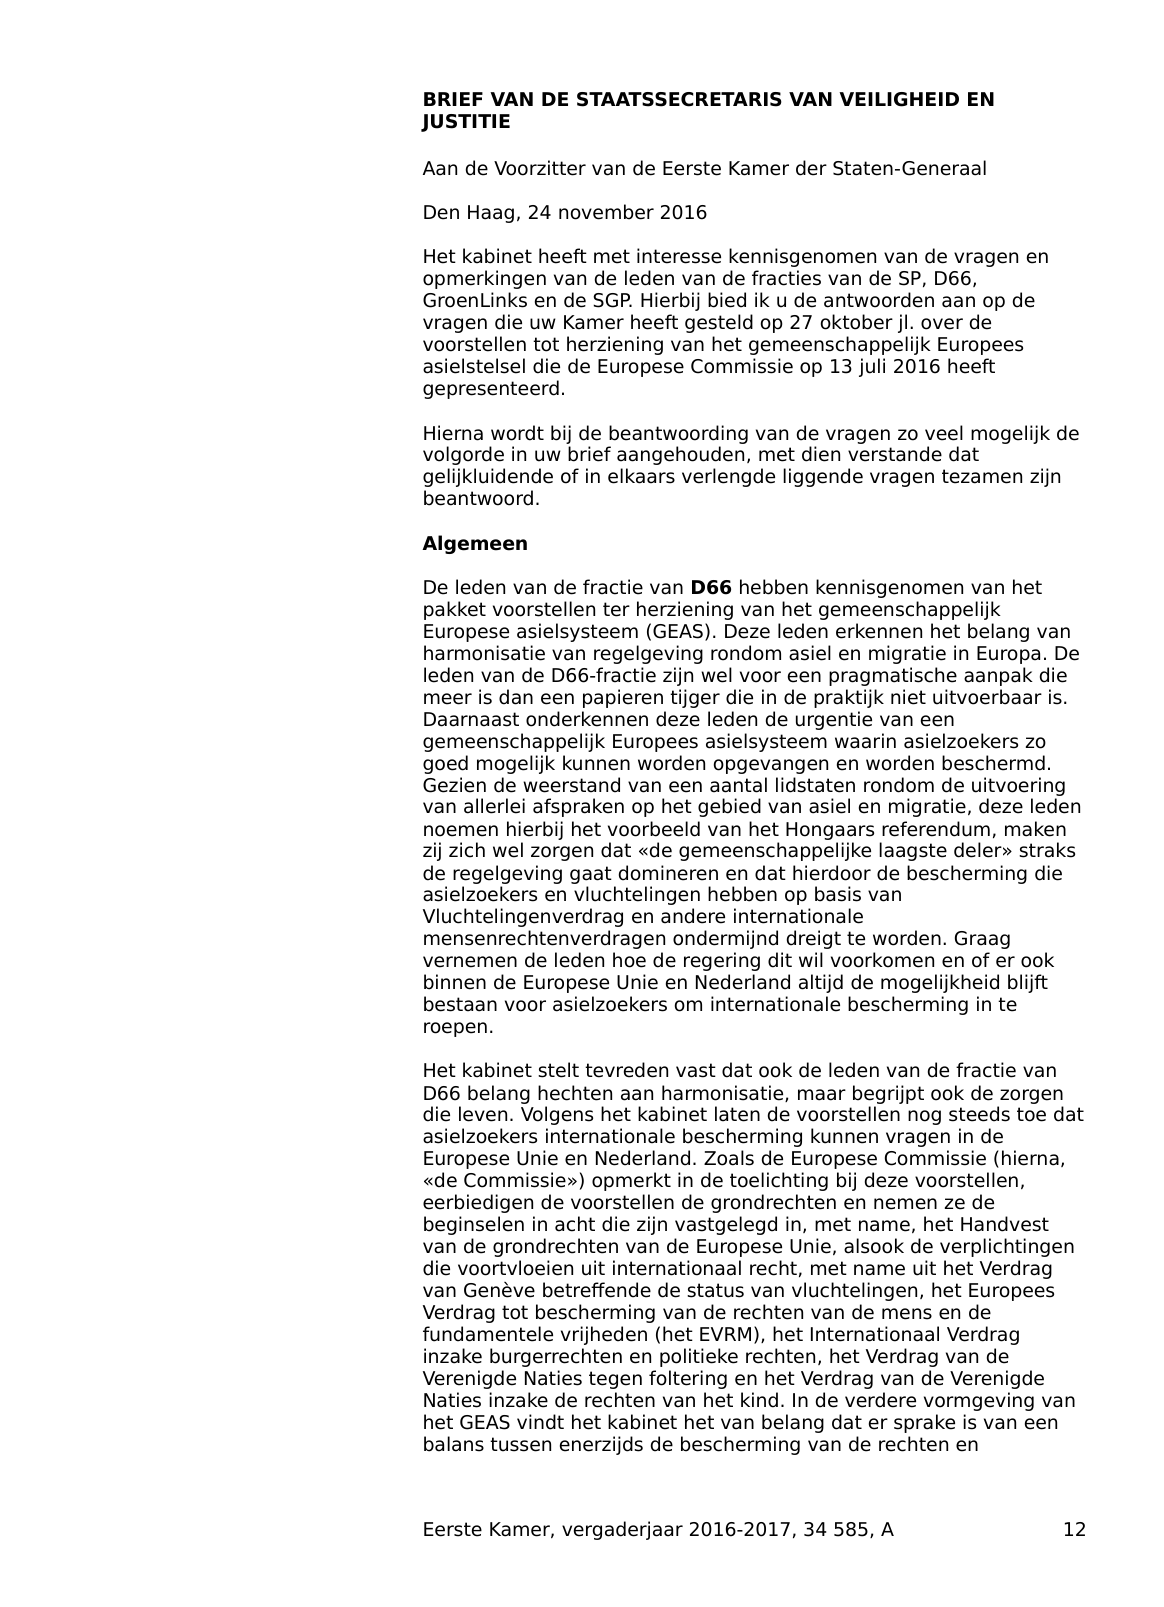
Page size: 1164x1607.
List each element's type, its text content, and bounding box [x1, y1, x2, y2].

text De leden van de fractie van D66 hebben kennisgenomen van het pakket voorstellen ter herziening van het gemeenschappelijk Europese asielsysteem (GEAS). Deze leden erkennen het belang van harmonisatie van regelgeving rondom asiel en migratie in Europa. De leden van de D66-fractie zijn wel voor een pragmatische aanpak die meer is dan een papieren tijger die in de praktijk niet uitvoerbaar is. Daarnaast onderkennen deze leden de urgentie van een gemeenschappelijk Europees asielsysteem waarin asielzoekers zo goed mogelijk kunnen worden opgevangen en worden beschermd. Gezien de weerstand van een aantal lidstaten rondom de uitvoering van allerlei afspraken op het gebied van asiel en migratie, deze leden noemen hierbij het voorbeeld van het Hongaars referendum, maken zij zich wel zorgen dat «de gemeenschappelijke laagste deler» straks de regelgeving gaat domineren en dat hierdoor de bescherming die asielzoekers en vluchtelingen hebben op basis van Vluchtelingenverdrag en andere internationale mensenrechtenverdragen ondermijnd dreigt te worden. Graag vernemen de leden hoe de regering dit wil voorkomen en of er ook binnen de Europese Unie en Nederland altijd de mogelijkheid blijft bestaan voor asielzoekers om internationale bescherming in te roepen. [422, 577, 1087, 1038]
text Aan de Voorzitter van de Eerste Kamer der Staten-Generaal [422, 158, 1087, 180]
text Hierna wordt bij de beantwoording van de vragen zo veel mogelijk de volgorde in uw brief aangehouden, met dien verstande dat gelijkluidende of in elkaars verlengde liggende vragen tezamen zijn beantwoord. [422, 422, 1087, 510]
text Den Haag, 24 november 2016 [422, 202, 1087, 224]
text Het kabinet stelt tevreden vast dat ook de leden van de fractie van D66 belang hechten aan harmonisatie, maar begrijpt ook de zorgen die leven. Volgens het kabinet laten de voorstellen nog steeds toe dat asielzoekers internationale bescherming kunnen vragen in de Europese Unie en Nederland. Zoals de Europese Commissie (hierna, «de Commissie») opmerkt in de toelichting bij deze voorstellen, eerbiedigen de voorstellen de grondrechten en nemen ze de beginselen in acht die zijn vastgelegd in, met name, het Handvest van de grondrechten van de Europese Unie, alsook de verplichtingen die voortvloeien uit internationaal recht, met name uit het Verdrag van Genève betreffende de status van vluchtelingen, het Europees Verdrag tot bescherming van de rechten van de mens en de fundamentele vrijheden (het EVRM), het Internationaal Verdrag inzake burgerrechten en politieke rechten, het Verdrag van de Verenigde Naties tegen foltering en het Verdrag van de Verenigde Naties inzake de rechten van het kind. In de verdere vormgeving van het GEAS vindt het kabinet het van belang dat er sprake is van een balans tussen enerzijds de bescherming van de rechten en [422, 1060, 1087, 1456]
subtitle Algemeen [422, 532, 1087, 554]
text Het kabinet heeft met interesse kennisgenomen van de vragen en opmerkingen van de leden van de fracties van de SP, D66, GroenLinks en de SGP. Hierbij bied ik u de antwoorden aan op de vragen die uw Kamer heeft gesteld op 27 oktober jl. over de voorstellen tot herziening van het gemeenschappelijk Europees asielstelsel die de Europese Commissie op 13 juli 2016 heeft gepresenteerd. [422, 246, 1087, 400]
subtitle BRIEF VAN DE STAATSSECRETARIS VAN VEILIGHEID EN JUSTITIE [422, 89, 1087, 133]
